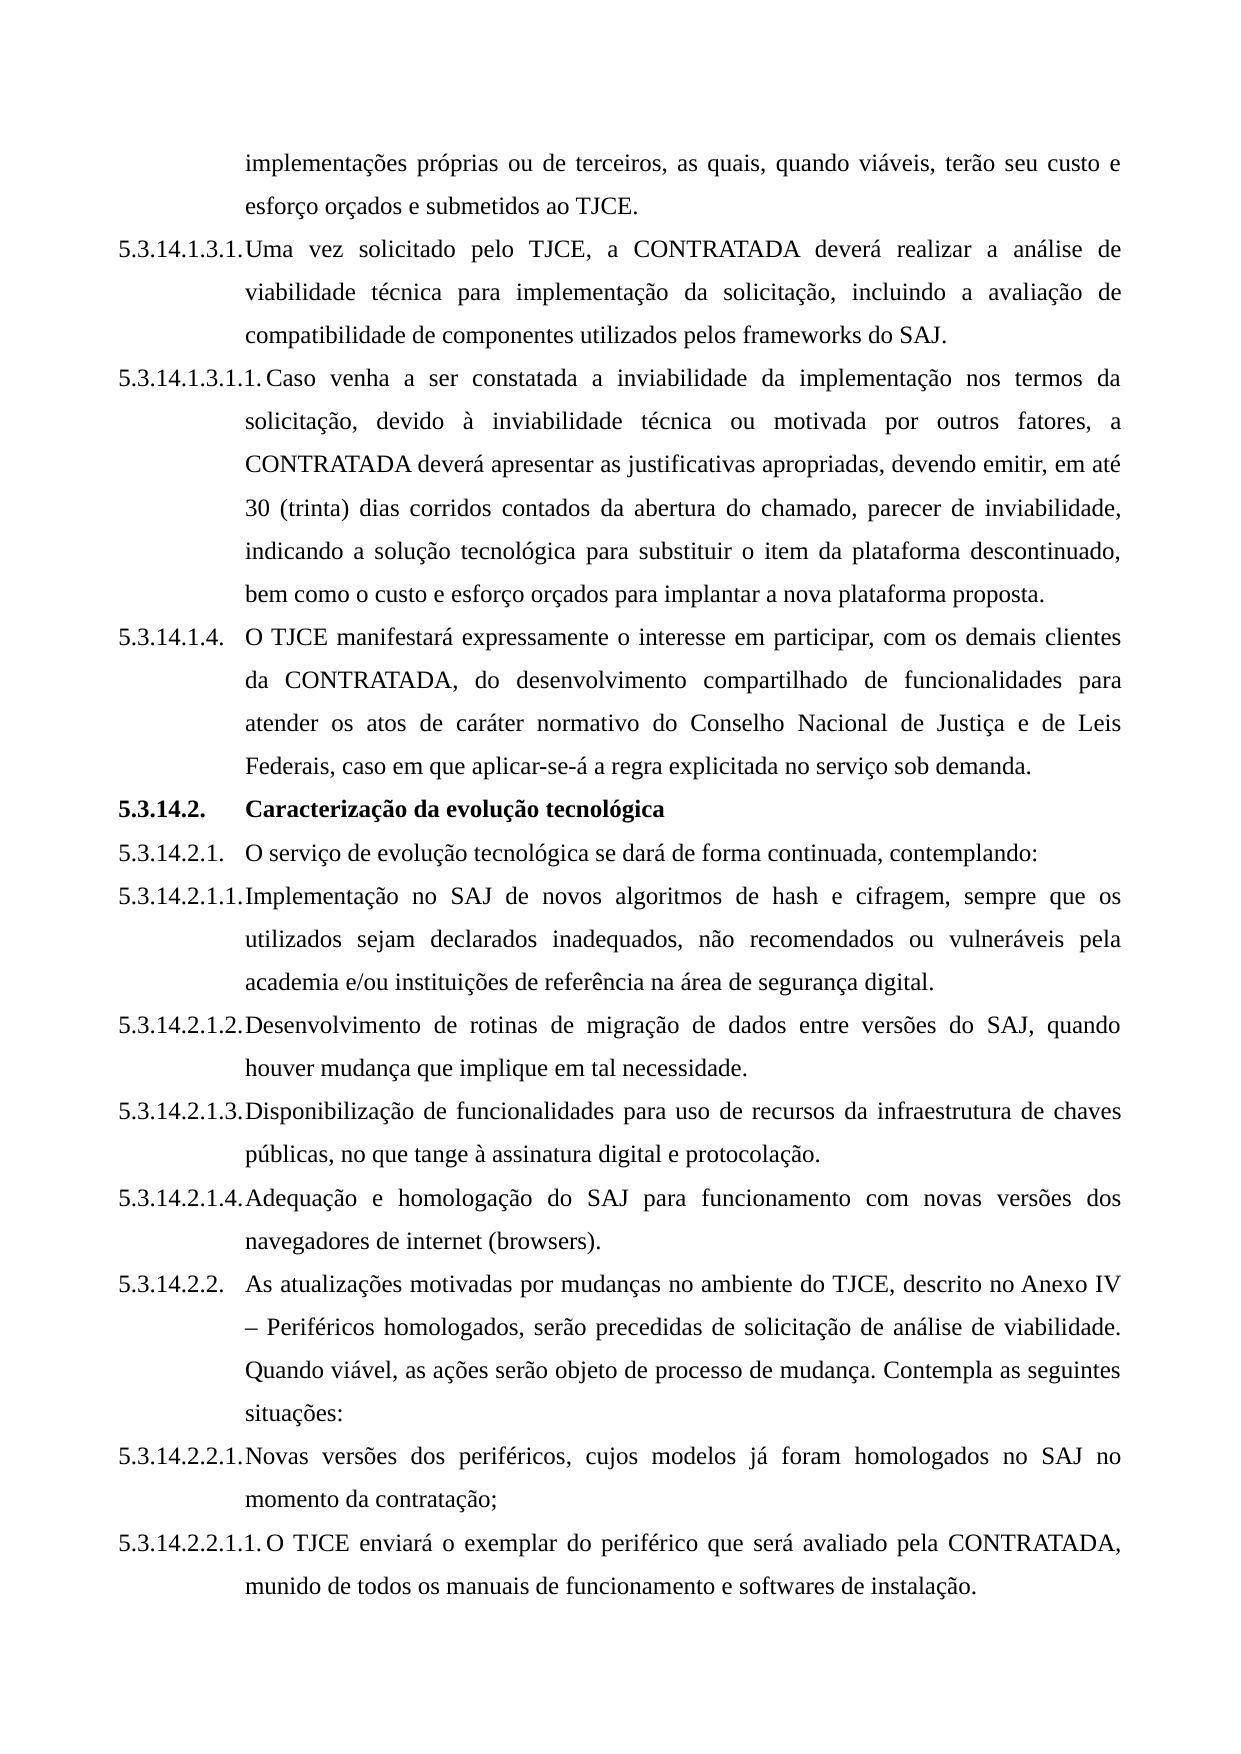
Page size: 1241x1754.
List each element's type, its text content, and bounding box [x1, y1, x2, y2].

list O serviço de evolução tecnológica se dará de forma continuada, contemplando: [118, 838, 1122, 866]
list As atualizações motivadas por mudanças no ambiente do TJCE, descrito no Anexo IV – Periféricos homologados, serão precedidas de solicitação de análise de viabilidade. Quando viável, as ações serão objeto de processo de mudança. Contempla as seguintes situações: [118, 1269, 1122, 1427]
list Desenvolvimento de rotinas de migração de dados entre versões do SAJ, quando houver mudança que implique em tal necessidade. [118, 1010, 1122, 1082]
list Caso venha a ser constatada a inviabilidade da implementação nos termos da solicitação, devido à inviabilidade técnica ou motivada por outros fatores, a CONTRATADA deverá apresentar as justificativas apropriadas, devendo emitir, em até 30 (trinta) dias corridos contados da abertura do chamado, parecer de inviabilidade, indicando a solução tecnológica para substituir o item da plataforma descontinuado, bem como o custo e esforço orçados para implantar a nova plataforma proposta. [118, 363, 1122, 608]
list implementações próprias ou de terceiros, as quais, quando viáveis, terão seu custo e esforço orçados e submetidos ao TJCE. [118, 148, 1122, 219]
list Uma vez solicitado pelo TJCE, a CONTRATADA deverá realizar a análise de viabilidade técnica para implementação da solicitação, incluindo a avaliação de compatibilidade de componentes utilizados pelos frameworks do SAJ. [118, 234, 1122, 349]
list Novas versões dos periféricos, cujos modelos já foram homologados no SAJ no momento da contratação; [118, 1441, 1122, 1513]
list Adequação e homologação do SAJ para funcionamento com novas versões dos navegadores de internet (browsers). [118, 1183, 1122, 1254]
list Disponibilização de funcionalidades para uso de recursos da infraestrutura de chaves públicas, no que tange à assinatura digital e protocolação. [118, 1096, 1122, 1168]
list O TJCE enviará o exemplar do periférico que será avaliado pela CONTRATADA, munido de todos os manuais de funcionamento e softwares de instalação. [118, 1528, 1122, 1599]
list Implementação no SAJ de novos algoritmos de hash e cifragem, sempre que os utilizados sejam declarados inadequados, não recomendados ou vulneráveis pela academia e/ou instituições de referência na área de segurança digital. [118, 881, 1122, 996]
list Caracterização da evolução tecnológica [118, 794, 1122, 823]
list O TJCE manifestará expressamente o interesse em participar, com os demais clientes da CONTRATADA, do desenvolvimento compartilhado de funcionalidades para atender os atos de caráter normativo do Conselho Nacional de Justiça e de Leis Federais, caso em que aplicar-se-á a regra explicitada no serviço sob demanda. [118, 622, 1122, 780]
